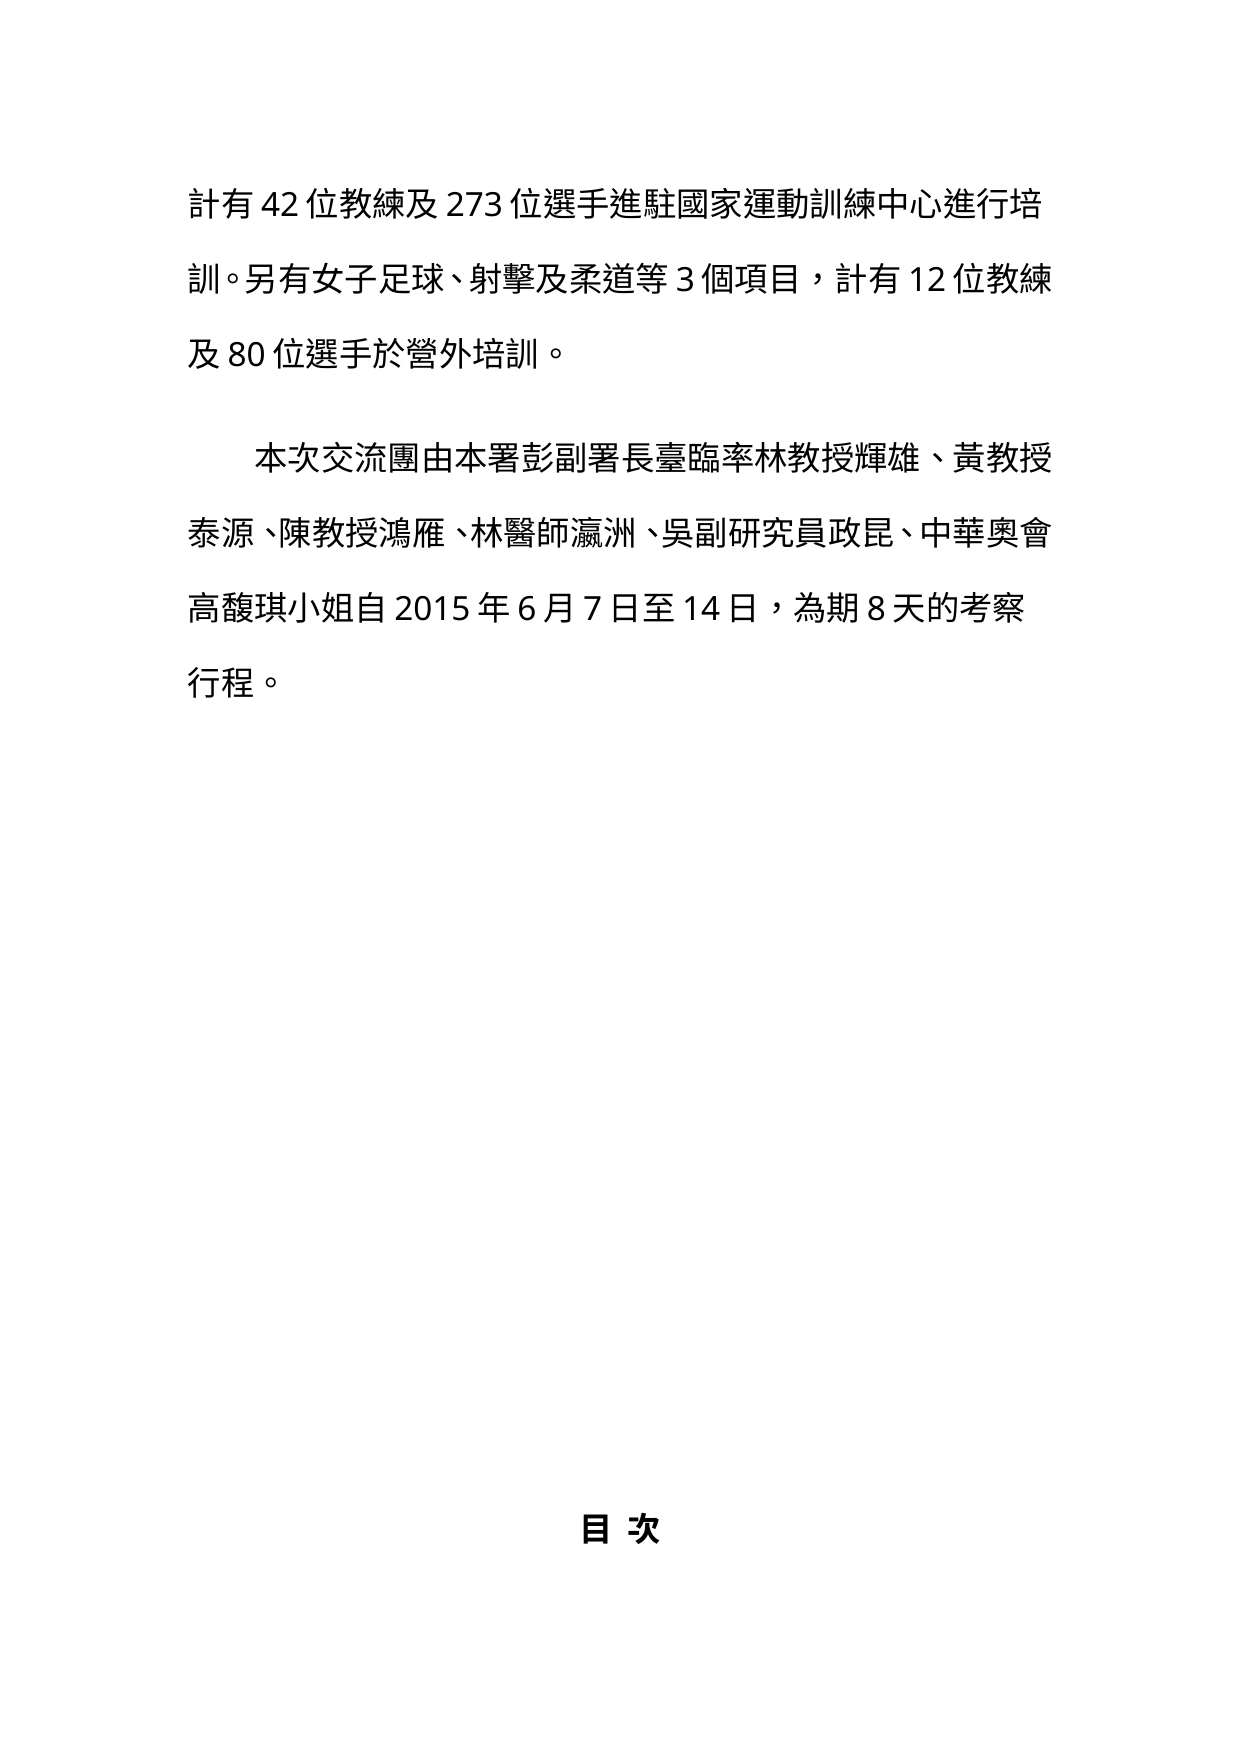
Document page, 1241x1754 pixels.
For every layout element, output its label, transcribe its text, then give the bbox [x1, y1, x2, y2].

text 目 次 [187, 1489, 1053, 1564]
text 我國目前已有舉重、跆拳道、桌球、羽球、射箭、拳擊、體操、擊劍、田徑、男子足球、男子排球、女子排球等12個項目，計有42位教練及273位選手進駐國家運動訓練中心進行培訓。另有女子足球、射擊及柔道等3個項目，計有12位教練及80位選手於營外培訓。 [187, 164, 1053, 389]
text 本次交流團由本署彭副署長臺臨率林教授輝雄、黃教授泰源、陳教授鴻雁、林醫師瀛洲、吳副研究員政昆、中華奧會高馥琪小姐自2015年6月7日至14日，為期8天的考察行程。 [187, 419, 1053, 719]
